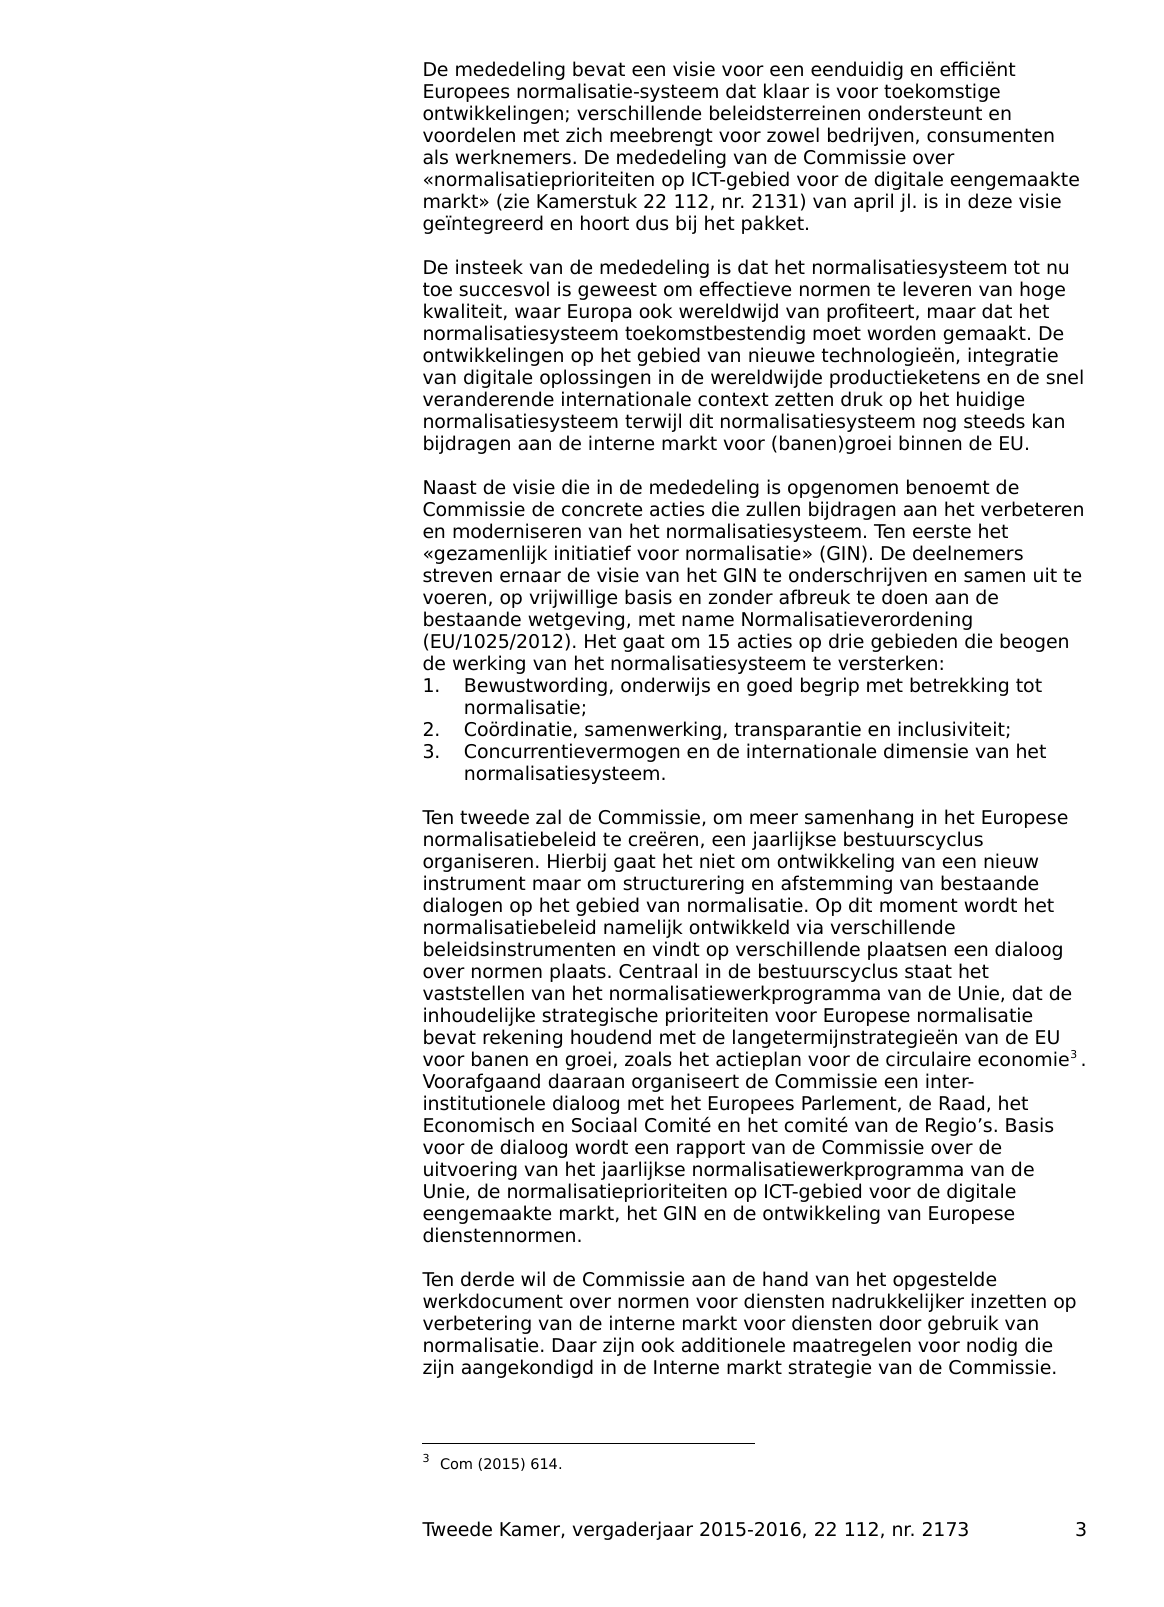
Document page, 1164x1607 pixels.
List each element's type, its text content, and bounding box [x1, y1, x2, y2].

text Ten tweede zal de Commissie, om meer samenhang in het Europese normalisatiebeleid te creëren, een jaarlijkse bestuurscyclus organiseren. Hierbij gaat het niet om ontwikkeling van een nieuw instrument maar om structurering en afstemming van bestaande dialogen op het gebied van normalisatie. Op dit moment wordt het normalisatiebeleid namelijk ontwikkeld via verschillende beleidsinstrumenten en vindt op verschillende plaatsen een dialoog over normen plaats. Centraal in de bestuurscyclus staat het vaststellen van het normalisatiewerkprogramma van de Unie, dat de inhoudelijke strategische prioriteiten voor Europese normalisatie bevat rekening houdend met de langetermijnstrategieën van de EU voor banen en groei, zoals het actieplan voor de circulaire economie. Voorafgaand daaraan organiseert de Commissie een inter-institutionele dialoog met het Europees Parlement, de Raad, het Economisch en Sociaal Comité en het comité van de Regio’s. Basis voor de dialoog wordt een rapport van de Commissie over de uitvoering van het jaarlijkse normalisatiewerkprogramma van de Unie, de normalisatieprioriteiten op ICT-gebied voor de digitale eengemaakte markt, het GIN en de ontwikkeling van Europese dienstennormen. [422, 807, 1087, 1247]
text Ten derde wil de Commissie aan de hand van het opgestelde werkdocument over normen voor diensten nadrukkelijker inzetten op verbetering van de interne markt voor diensten door gebruik van normalisatie. Daar zijn ook additionele maatregelen voor nodig die zijn aangekondigd in de Interne markt strategie van de Commissie. [422, 1269, 1087, 1379]
text 2. Coördinatie, samenwerking, transparantie en inclusiviteit; [422, 719, 1087, 741]
text Com (2015) 614. [422, 1452, 1087, 1474]
text De insteek van de mededeling is dat het normalisatiesysteem tot nu toe succesvol is geweest om effectieve normen te leveren van hoge kwaliteit, waar Europa ook wereldwijd van profiteert, maar dat het normalisatiesysteem toekomstbestendig moet worden gemaakt. De ontwikkelingen op het gebied van nieuwe technologieën, integratie van digitale oplossingen in de wereldwijde productieketens en de snel veranderende internationale context zetten druk op het huidige normalisatiesysteem terwijl dit normalisatiesysteem nog steeds kan bijdragen aan de interne markt voor (banen)groei binnen de EU. [422, 257, 1087, 455]
text De mededeling bevat een visie voor een eenduidig en efficiënt Europees normalisatie-systeem dat klaar is voor toekomstige ontwikkelingen; verschillende beleidsterreinen ondersteunt en voordelen met zich meebrengt voor zowel bedrijven, consumenten als werknemers. De mededeling van de Commissie over «normalisatieprioriteiten op ICT-gebied voor de digitale eengemaakte markt» (zie Kamerstuk 22 112, nr. 2131) van april jl. is in deze visie geïntegreerd en hoort dus bij het pakket. [422, 59, 1087, 235]
text 1. Bewustwording, onderwijs en goed begrip met betrekking tot normalisatie; [422, 675, 1087, 719]
text Naast de visie die in de mededeling is opgenomen benoemt de Commissie de concrete acties die zullen bijdragen aan het verbeteren en moderniseren van het normalisatiesysteem. Ten eerste het «gezamenlijk initiatief voor normalisatie» (GIN). De deelnemers streven ernaar de visie van het GIN te onderschrijven en samen uit te voeren, op vrijwillige basis en zonder afbreuk te doen aan de bestaande wetgeving, met name Normalisatieverordening (EU/1025/2012). Het gaat om 15 acties op drie gebieden die beogen de werking van het normalisatiesysteem te versterken: [422, 477, 1087, 675]
text 3. Concurrentievermogen en de internationale dimensie van het normalisatiesysteem. [422, 741, 1087, 785]
